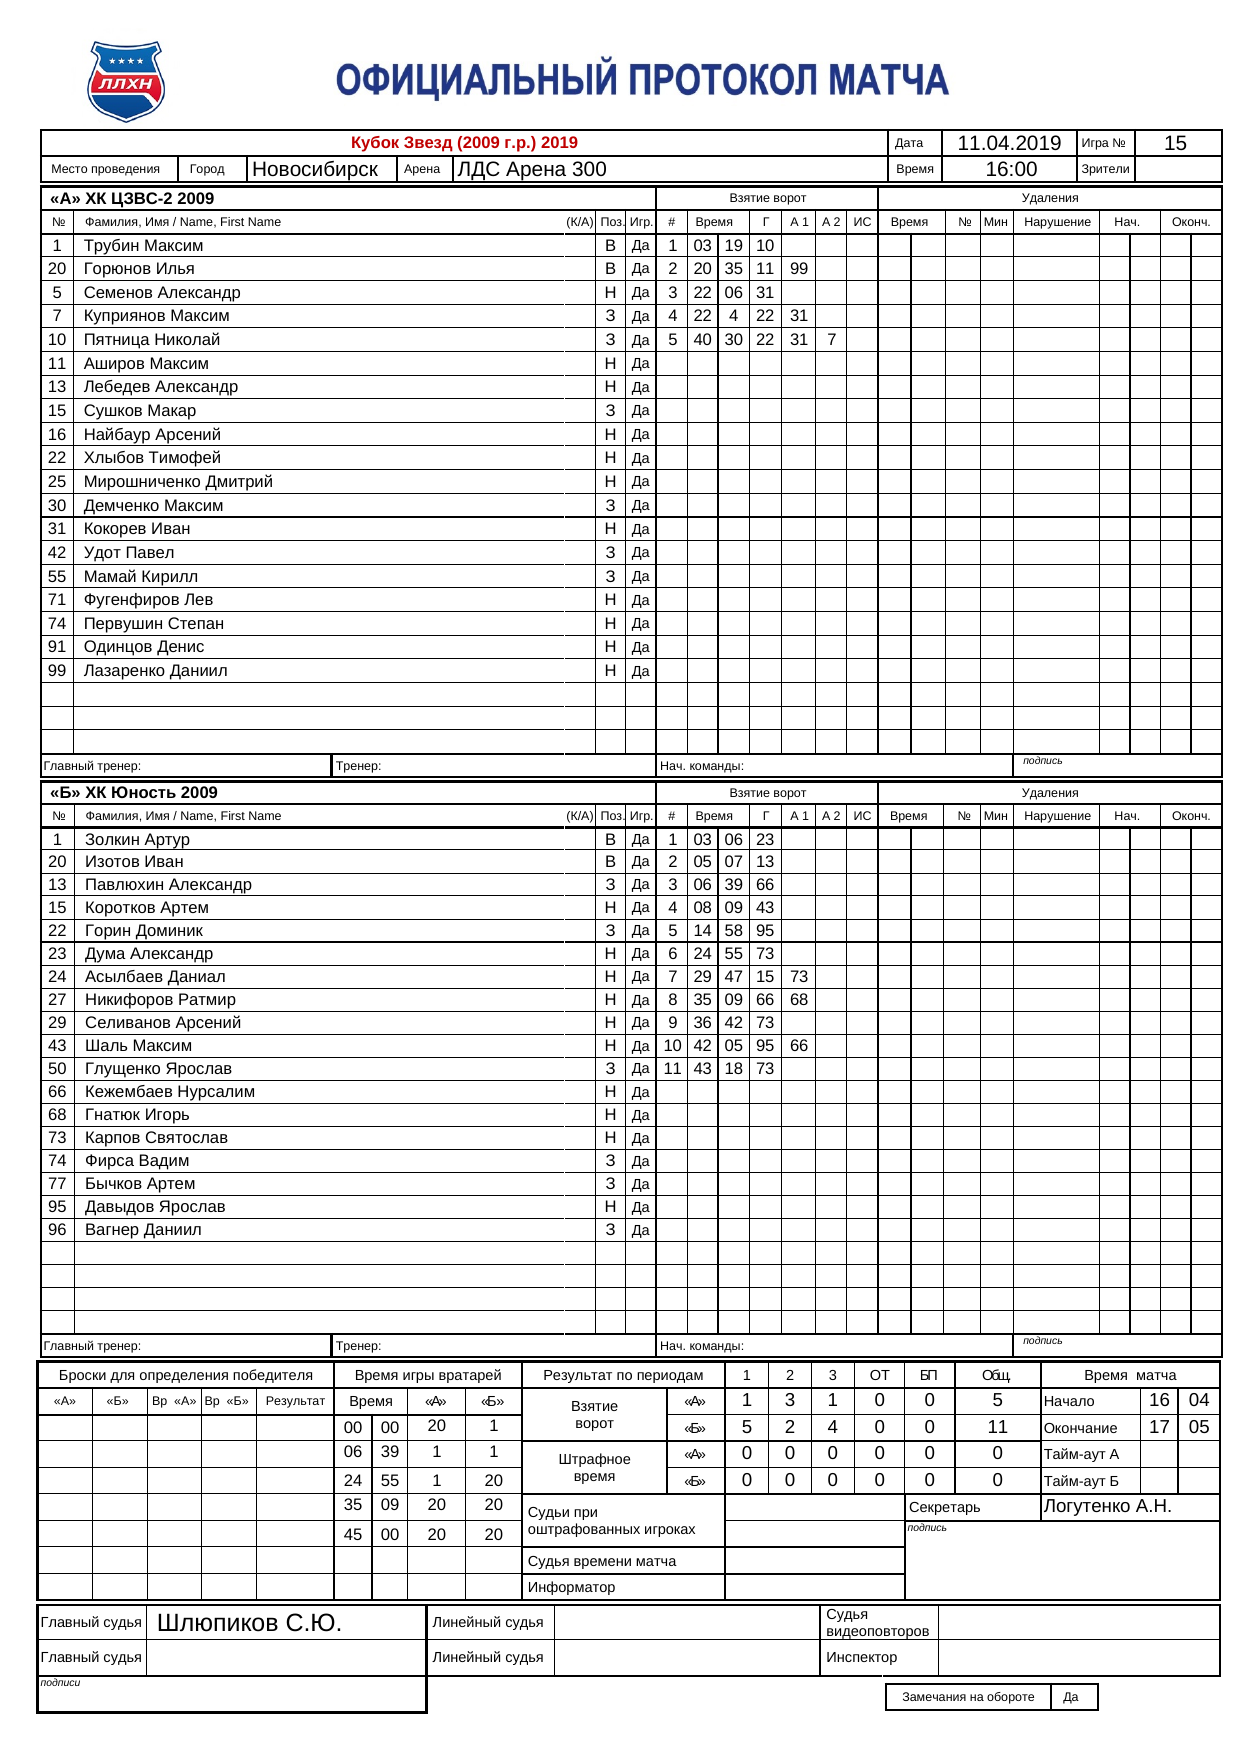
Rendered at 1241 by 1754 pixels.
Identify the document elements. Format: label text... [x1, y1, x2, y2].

table_cell [688, 518, 717, 540]
table_header «А» ХК ЦЗВС-2 2009 [42, 188, 655, 209]
table_cell 0 [855, 1442, 904, 1467]
table_cell З [596, 1219, 625, 1241]
table_cell [1192, 1288, 1221, 1310]
table_cell 19 [719, 235, 749, 256]
table_cell [912, 352, 945, 374]
table_cell [879, 352, 910, 374]
table_cell [1014, 1104, 1099, 1126]
table_cell [1131, 376, 1160, 398]
table_cell [847, 659, 877, 682]
table_cell [946, 328, 980, 351]
table_cell [257, 1547, 333, 1573]
table_cell [1131, 874, 1160, 895]
table_cell [912, 305, 945, 327]
table_cell 00 [373, 1521, 407, 1546]
table_cell 0 [905, 1442, 954, 1467]
table_cell 22 [750, 305, 781, 327]
table_cell [1161, 707, 1190, 729]
table_cell [408, 1547, 465, 1573]
table_cell [719, 494, 749, 516]
table_cell 55 [719, 943, 749, 964]
table_cell [912, 874, 943, 895]
table_cell [939, 1640, 1219, 1675]
table_cell [1161, 1265, 1190, 1287]
table_cell [981, 446, 1013, 469]
table_cell [816, 683, 846, 706]
table_cell З [596, 920, 625, 941]
table_cell 03 [688, 235, 717, 256]
table_cell [688, 1150, 717, 1172]
table_cell [944, 1081, 980, 1103]
table_cell Вр «А» [148, 1389, 201, 1413]
table_cell Время [688, 211, 749, 233]
table_cell [981, 829, 1013, 849]
table_cell [981, 328, 1013, 351]
table_cell [750, 1196, 781, 1218]
table_cell [657, 659, 687, 682]
table_cell [1131, 636, 1160, 658]
table_cell [565, 352, 595, 374]
table_cell [1100, 874, 1129, 895]
table_cell [912, 1081, 943, 1103]
table_cell [657, 707, 687, 729]
table_cell 31 [42, 518, 73, 540]
table_cell [1131, 829, 1160, 849]
table_cell Кежембаев Нурсалим [75, 1081, 564, 1103]
table_cell 66 [42, 1081, 74, 1103]
table_cell [1100, 305, 1129, 327]
table_cell [408, 1574, 465, 1599]
table_cell Нарушение [1014, 211, 1099, 233]
table_header Игра № [1078, 131, 1134, 155]
table_cell [912, 446, 945, 469]
table_cell [657, 446, 687, 469]
table_cell [847, 305, 877, 327]
table_cell [944, 850, 980, 872]
table_cell Да [626, 470, 655, 493]
table_cell 1 [657, 829, 687, 849]
table_cell [1100, 423, 1129, 445]
table_cell Н [596, 896, 625, 918]
table_cell [912, 1035, 943, 1057]
table_cell [939, 1606, 1219, 1639]
table_cell [719, 446, 749, 469]
table_cell [565, 989, 595, 1011]
table_cell [816, 943, 846, 964]
table_cell 16 [42, 423, 73, 445]
table_cell [596, 1311, 625, 1333]
table_cell [1192, 352, 1221, 374]
table_cell 66 [750, 874, 781, 895]
table_cell [93, 1521, 147, 1546]
table_cell 95 [750, 920, 781, 941]
table_cell 11 [42, 352, 73, 374]
table_cell [1161, 683, 1190, 706]
table_cell Н [596, 1035, 625, 1057]
table_cell [750, 541, 781, 564]
table_cell 1 [466, 1416, 521, 1440]
table_cell 18 [719, 1058, 749, 1079]
table_cell 73 [42, 1127, 74, 1149]
table_cell Окончание [1042, 1415, 1140, 1440]
table_header 1 [726, 1363, 768, 1387]
table_cell [981, 1104, 1013, 1126]
table_header Удаления [879, 188, 1221, 209]
table_cell [782, 1311, 815, 1333]
table_cell [912, 659, 945, 682]
table_cell [565, 328, 595, 351]
table_cell 22 [42, 446, 73, 469]
table_cell [1161, 612, 1190, 634]
table_cell Судья времени матча [523, 1548, 724, 1573]
table_cell Одинцов Денис [74, 636, 564, 658]
table_cell [782, 541, 815, 564]
table_cell [750, 1242, 781, 1264]
table_cell 5 [657, 328, 687, 351]
table_cell [565, 399, 595, 422]
table_cell З [596, 874, 625, 895]
table_cell [1014, 470, 1099, 493]
table_cell [1100, 541, 1129, 564]
table_cell Да [626, 281, 655, 303]
table_cell [1131, 707, 1160, 729]
table_cell [1131, 305, 1160, 327]
table_cell [1131, 257, 1160, 280]
table_cell [1014, 1196, 1099, 1218]
table_cell [847, 636, 877, 658]
table_cell [719, 707, 749, 729]
table_cell 36 [688, 1012, 717, 1033]
table_cell «Б» [668, 1415, 724, 1440]
table_cell Да [626, 1012, 655, 1033]
table_cell [148, 1521, 201, 1546]
table_cell 20 [466, 1494, 521, 1520]
table_cell Да [626, 376, 655, 398]
table_cell [1131, 518, 1160, 540]
table_cell 95 [42, 1196, 74, 1218]
table_cell [912, 423, 945, 445]
table_header Да [1052, 1685, 1097, 1709]
table_cell [1131, 1219, 1160, 1241]
table_cell [981, 376, 1013, 398]
table_cell [1179, 1468, 1219, 1493]
table_cell [565, 541, 595, 564]
table_cell [257, 1494, 333, 1520]
table_cell Тренер: [333, 1335, 655, 1356]
table_cell [782, 1288, 815, 1310]
table_cell [912, 541, 945, 564]
table_cell [1192, 943, 1221, 964]
table_cell [750, 1288, 781, 1310]
table_cell Вагнер Даниил [75, 1219, 564, 1241]
table_cell [202, 1547, 256, 1573]
table_cell [1131, 896, 1160, 918]
table_cell [1192, 281, 1221, 303]
table_cell [912, 1127, 943, 1149]
table_cell [1100, 1035, 1129, 1057]
table_cell [1100, 518, 1129, 540]
table_cell [565, 281, 595, 303]
table_cell [257, 1574, 333, 1599]
table_cell [847, 943, 877, 964]
table_cell [1161, 1104, 1190, 1126]
table_cell 99 [782, 257, 815, 280]
table_cell [719, 470, 749, 493]
table_cell Н [596, 470, 625, 493]
table_cell [1014, 850, 1099, 872]
table_cell [202, 1574, 256, 1599]
table_cell [847, 730, 877, 753]
table_cell [782, 943, 815, 964]
table_cell [912, 235, 945, 256]
table_cell [657, 612, 687, 634]
table_cell [782, 1127, 815, 1149]
table_cell [912, 494, 945, 516]
table_cell [981, 659, 1013, 682]
table_cell [879, 1311, 910, 1333]
table_cell [688, 588, 717, 611]
table_cell [981, 1150, 1013, 1172]
table_cell [1014, 541, 1099, 564]
table_cell Н [596, 588, 625, 611]
table_cell Оконч. [1161, 805, 1221, 826]
table_cell [1131, 1173, 1160, 1195]
table_cell Да [626, 352, 655, 374]
table_cell Н [596, 1104, 625, 1126]
table_cell [912, 1311, 943, 1333]
table_cell [657, 518, 687, 540]
table_cell [565, 588, 595, 611]
table_cell [1014, 565, 1099, 587]
table_cell Линейный судья [428, 1640, 554, 1675]
table_cell «А» [668, 1389, 724, 1413]
table_cell [944, 1012, 980, 1033]
table_cell [750, 565, 781, 587]
table_cell [719, 565, 749, 587]
table_cell 0 [905, 1468, 954, 1493]
table_cell 20 [408, 1416, 465, 1440]
table_cell [1161, 352, 1190, 374]
table_cell 0 [956, 1468, 1040, 1493]
table_cell 0 [812, 1468, 854, 1493]
table_cell В [596, 829, 625, 849]
table_cell [782, 281, 815, 303]
table_cell 09 [719, 989, 749, 1011]
table_cell [565, 1311, 595, 1333]
table_cell [879, 920, 910, 941]
table_cell 35 [335, 1494, 371, 1520]
table_cell [879, 1288, 910, 1310]
table_cell [847, 850, 877, 872]
table_cell [1014, 1150, 1099, 1172]
table_cell 05 [1179, 1415, 1219, 1440]
table_cell [1100, 1058, 1129, 1079]
table_cell [726, 1548, 904, 1573]
table_cell [816, 612, 846, 634]
table_cell [1100, 470, 1129, 493]
table_cell [1192, 659, 1221, 682]
table_cell [719, 588, 749, 611]
table_cell [912, 730, 945, 753]
table_cell [912, 328, 945, 351]
table_cell Арена [398, 157, 452, 181]
table_cell [39, 1441, 92, 1467]
table_cell 0 [905, 1389, 954, 1413]
table_cell Да [626, 1035, 655, 1057]
table_cell [719, 352, 749, 374]
table_cell Фамилия, Имя / Name, First Name [74, 211, 565, 233]
table_cell [1192, 518, 1221, 540]
table_cell [1192, 920, 1221, 941]
table_cell [719, 399, 749, 422]
table_cell [93, 1468, 147, 1493]
table_cell [1192, 989, 1221, 1011]
table_cell [782, 588, 815, 611]
table_cell Да [626, 565, 655, 587]
table_cell [847, 399, 877, 422]
table_cell [879, 588, 910, 611]
table_cell [1192, 850, 1221, 872]
table_cell З [596, 1150, 625, 1172]
table_cell [750, 1127, 781, 1149]
table_cell [1014, 235, 1099, 256]
table_cell [847, 1035, 877, 1057]
table_cell [1161, 1150, 1190, 1172]
table_cell [879, 305, 910, 327]
table_cell [626, 1311, 655, 1333]
table_cell [750, 352, 781, 374]
table_cell 43 [42, 1035, 74, 1057]
table_cell [912, 565, 945, 587]
table_cell «Б » [466, 1389, 521, 1413]
table_cell [847, 1311, 877, 1333]
table_cell [719, 1265, 749, 1287]
table_cell [1161, 874, 1190, 895]
table_cell [93, 1574, 147, 1599]
table_cell [1131, 352, 1160, 374]
table_cell 30 [719, 328, 749, 351]
table_cell [1100, 850, 1129, 872]
table_cell [944, 989, 980, 1011]
table_cell Да [626, 235, 655, 256]
table_cell 58 [719, 920, 749, 941]
table_cell [1161, 494, 1190, 516]
table_cell [879, 966, 910, 987]
table_cell [596, 1288, 625, 1310]
table_cell [1161, 829, 1190, 849]
table_cell [1014, 1219, 1099, 1241]
table_cell 10 [42, 328, 73, 351]
table_cell 2 [769, 1415, 811, 1440]
table_cell [1131, 1311, 1160, 1333]
table_cell [879, 541, 910, 564]
table_cell [565, 1196, 595, 1218]
table_cell [1192, 636, 1221, 658]
table_cell [202, 1416, 256, 1440]
table_cell 1 [466, 1441, 521, 1467]
table_cell [981, 1127, 1013, 1149]
table_cell Фугенфиров Лев [74, 588, 564, 611]
table_cell [1161, 989, 1190, 1011]
table_cell 66 [750, 989, 781, 1011]
table_cell 22 [750, 328, 781, 351]
table_cell [565, 1173, 595, 1195]
table_cell Нач. команды: [657, 755, 1012, 776]
table_cell [847, 352, 877, 374]
table_cell 25 [42, 470, 73, 493]
table_cell [719, 1288, 749, 1310]
table_cell [816, 352, 846, 374]
table_cell [1100, 1288, 1129, 1310]
table_cell [1131, 446, 1160, 469]
table_cell [782, 1081, 815, 1103]
table_cell 17 [1141, 1415, 1177, 1440]
table_cell [257, 1521, 333, 1546]
table_cell 10 [750, 235, 781, 256]
table_cell [1192, 896, 1221, 918]
table_cell [981, 423, 1013, 445]
table_cell Да [626, 989, 655, 1011]
table_cell З [596, 541, 625, 564]
table_cell [816, 989, 846, 1011]
table_cell [981, 1173, 1013, 1195]
table_cell [946, 257, 980, 280]
table_cell Игр. [626, 211, 655, 233]
table_cell [688, 376, 717, 398]
table_cell 45 [335, 1521, 371, 1546]
table_cell [1161, 588, 1190, 611]
table_cell 1 [408, 1468, 465, 1493]
table_cell № [944, 805, 980, 826]
table_cell [1192, 829, 1221, 849]
table_cell [1100, 352, 1129, 374]
table_cell 73 [750, 1012, 781, 1033]
table_cell [1100, 920, 1129, 941]
table_cell [1192, 1035, 1221, 1057]
table_cell [944, 1173, 980, 1195]
table_cell [1131, 943, 1160, 964]
table_cell [750, 1150, 781, 1172]
table_cell Мамай Кирилл [74, 565, 564, 587]
table_cell [912, 1104, 943, 1126]
table_cell (К/А) [565, 211, 595, 233]
table_cell 3 [657, 874, 687, 895]
table_cell № [946, 211, 980, 233]
table_cell [816, 659, 846, 682]
table_cell Поз. [596, 211, 625, 233]
table_cell [1161, 1081, 1190, 1103]
table_cell [816, 305, 846, 327]
table_cell [782, 730, 815, 753]
table_cell [816, 257, 846, 280]
table_cell [565, 1265, 595, 1287]
table_cell 55 [42, 565, 73, 587]
table_cell 11 [956, 1415, 1040, 1440]
table_cell В [596, 850, 625, 872]
table_cell [981, 896, 1013, 918]
table_cell [719, 612, 749, 634]
table_cell Удот Павел [74, 541, 564, 564]
table_cell [946, 470, 980, 493]
table_cell [816, 874, 846, 895]
table_cell 06 [719, 829, 749, 849]
table_cell [879, 446, 910, 469]
table_cell [1161, 1242, 1190, 1264]
table_cell Тренер: [333, 755, 655, 776]
table_cell [1192, 1265, 1221, 1287]
table_cell [847, 989, 877, 1011]
table_cell [565, 494, 595, 516]
table_cell # [657, 805, 687, 826]
table_cell [944, 1242, 980, 1264]
table_cell [1161, 328, 1190, 351]
table_cell [946, 281, 980, 303]
table_cell [565, 235, 595, 256]
table_cell [1131, 989, 1160, 1011]
table_cell Лебедев Александр [74, 376, 564, 398]
table_cell [750, 423, 781, 445]
table_cell Да [626, 588, 655, 611]
table_cell [782, 1104, 815, 1126]
table_cell [555, 1640, 819, 1675]
table_cell [1100, 588, 1129, 611]
table_cell [1014, 1242, 1099, 1264]
table_cell [148, 1574, 201, 1599]
table_cell [657, 423, 687, 445]
table_cell В [596, 235, 625, 256]
table_cell [879, 235, 910, 256]
table_cell Золкин Артур [75, 829, 564, 849]
table_cell Да [626, 874, 655, 895]
table_cell 0 [855, 1468, 904, 1493]
table_cell [847, 518, 877, 540]
table_cell [912, 281, 945, 303]
table_cell [1014, 588, 1099, 611]
table_cell Да [626, 850, 655, 872]
table_cell Время [879, 805, 943, 826]
table_cell Да [626, 1196, 655, 1218]
table_cell [726, 1575, 904, 1599]
table_cell [816, 1288, 846, 1310]
table_cell [1131, 1196, 1160, 1218]
table_cell [944, 1288, 980, 1310]
table_cell [782, 683, 815, 706]
table_cell [782, 235, 815, 256]
table_cell [257, 1441, 333, 1467]
table_cell Горин Доминик [75, 920, 564, 941]
table_cell [816, 376, 846, 398]
table_cell ИС [847, 211, 877, 233]
table_cell [1014, 730, 1099, 753]
table_cell [626, 1288, 655, 1310]
table_cell 4 [812, 1415, 854, 1440]
table_cell 35 [688, 989, 717, 1011]
table_cell А 1 [782, 805, 815, 826]
table_cell 55 [373, 1468, 407, 1493]
table_cell [148, 1441, 201, 1467]
table_cell ИС [847, 805, 877, 826]
table_cell 20 [42, 850, 74, 872]
table_cell [782, 494, 815, 516]
table_cell [565, 565, 595, 587]
table_cell [879, 1058, 910, 1079]
table_cell А 1 [782, 211, 815, 233]
table_cell [688, 399, 717, 422]
table_cell [1100, 896, 1129, 918]
table_cell Куприянов Максим [74, 305, 564, 327]
table_cell [847, 470, 877, 493]
table_cell [879, 565, 910, 587]
table_cell 03 [688, 829, 717, 849]
table_cell [466, 1547, 521, 1573]
table_cell [1131, 281, 1160, 303]
table_cell [657, 541, 687, 564]
table_cell № [42, 805, 74, 826]
table_cell [1192, 1012, 1221, 1033]
table_cell [847, 1104, 877, 1126]
table_cell [657, 1173, 687, 1195]
table_cell [1014, 1058, 1099, 1079]
table_cell [879, 470, 910, 493]
table_cell 5 [657, 920, 687, 941]
table_cell Поз. [596, 805, 625, 826]
table_cell [912, 1058, 943, 1079]
table_cell [1192, 1104, 1221, 1126]
table_cell [147, 1640, 425, 1675]
table_cell [981, 850, 1013, 872]
table_cell [719, 659, 749, 682]
table_cell [816, 1035, 846, 1057]
table_cell Н [596, 989, 625, 1011]
table_cell [782, 1242, 815, 1264]
table_cell [688, 659, 717, 682]
table_cell [1192, 305, 1221, 327]
table_cell [912, 896, 943, 918]
table_cell [75, 1288, 564, 1310]
table_cell [750, 446, 781, 469]
table_cell [719, 423, 749, 445]
table_cell [944, 1265, 980, 1287]
table_cell [626, 707, 655, 729]
table_cell [912, 1173, 943, 1195]
table_cell [782, 1219, 815, 1241]
table_cell [42, 683, 73, 706]
table_cell Результат [257, 1389, 333, 1413]
table_cell Н [596, 423, 625, 445]
table_cell [1192, 494, 1221, 516]
table_cell Демченко Максим [74, 494, 564, 516]
table_cell [1161, 636, 1190, 658]
table_cell [688, 1219, 717, 1241]
table_cell [1131, 1081, 1160, 1103]
table_cell [981, 730, 1013, 753]
table_cell [93, 1441, 147, 1467]
table_cell [981, 989, 1013, 1011]
table_cell [847, 612, 877, 634]
table_cell [782, 659, 815, 682]
table_cell 50 [42, 1058, 74, 1079]
table_cell 8 [657, 989, 687, 1011]
table_cell 42 [719, 1012, 749, 1033]
table_cell [719, 1196, 749, 1218]
table_cell [946, 518, 980, 540]
table_cell [816, 588, 846, 611]
table_cell [1100, 612, 1129, 634]
table_cell [750, 470, 781, 493]
table_cell [847, 966, 877, 987]
table_cell [719, 1127, 749, 1149]
table_header Замечания на обороте [887, 1685, 1050, 1709]
table_cell 40 [688, 328, 717, 351]
table_cell Судьи при оштрафованных игроках [523, 1495, 724, 1546]
table_cell подпись [906, 1522, 1219, 1599]
table_cell [1014, 612, 1099, 634]
table_cell [847, 1288, 877, 1310]
table_cell 30 [42, 494, 73, 516]
table_cell 0 [855, 1415, 904, 1440]
table_cell [1014, 1173, 1099, 1195]
table_cell 22 [688, 281, 717, 303]
table_cell [1192, 683, 1221, 706]
table_cell [719, 1150, 749, 1172]
table_cell [816, 399, 846, 422]
table_cell В [596, 257, 625, 280]
table_cell [912, 376, 945, 398]
table_cell [1131, 470, 1160, 493]
table_cell [1131, 1104, 1160, 1126]
table_cell Оконч. [1161, 211, 1221, 233]
table_cell подпись [1014, 755, 1221, 776]
table_cell [1014, 1288, 1099, 1310]
table_cell [1100, 328, 1129, 351]
table_cell Нач. [1100, 211, 1160, 233]
table_cell 09 [719, 896, 749, 918]
table_cell [879, 1265, 910, 1287]
table_cell [148, 1494, 201, 1520]
table_cell Горюнов Илья [74, 257, 564, 280]
table_cell 1 [657, 235, 687, 256]
table_cell [719, 1173, 749, 1195]
table_cell З [596, 494, 625, 516]
table_cell [944, 1127, 980, 1149]
table_cell [782, 1012, 815, 1033]
table_cell [879, 1219, 910, 1241]
table_header Броски для определения победителя [39, 1363, 333, 1387]
table_cell [75, 1265, 564, 1287]
table_cell [1161, 305, 1190, 327]
table_cell [688, 565, 717, 587]
table_cell [816, 1058, 846, 1079]
table_cell [750, 376, 781, 398]
table_cell [944, 1196, 980, 1218]
table_cell [750, 518, 781, 540]
table_cell Да [626, 920, 655, 941]
table_cell [944, 1219, 980, 1241]
table_cell [39, 1416, 92, 1440]
table_cell [565, 257, 595, 280]
table_cell [1141, 1468, 1177, 1493]
table_cell [782, 423, 815, 445]
table_cell [782, 470, 815, 493]
table_cell [816, 730, 846, 753]
table_cell 24 [42, 966, 74, 987]
table_cell [688, 541, 717, 564]
table_cell Логутенко А.Н. [1042, 1495, 1219, 1520]
table_cell Мин [981, 211, 1013, 233]
table_cell [750, 1219, 781, 1241]
table_cell [719, 730, 749, 753]
table_cell [719, 1311, 749, 1333]
table_cell [879, 683, 910, 706]
table_cell [565, 829, 595, 849]
table_cell [39, 1494, 92, 1520]
table_cell [1192, 612, 1221, 634]
table_cell [565, 1104, 595, 1126]
table_cell 66 [782, 1035, 815, 1057]
table_cell [847, 707, 877, 729]
table_cell [946, 612, 980, 634]
table_cell [688, 1288, 717, 1310]
table_cell Зрители [1078, 157, 1134, 181]
table_cell 1 [726, 1389, 768, 1413]
table_cell [148, 1416, 201, 1440]
table_cell 05 [688, 850, 717, 872]
table_cell 10 [657, 1035, 687, 1057]
table_cell [944, 1035, 980, 1057]
table_cell 47 [719, 966, 749, 987]
table_header Дата [889, 131, 941, 155]
table_cell [373, 1547, 407, 1573]
table_cell [981, 683, 1013, 706]
table_cell [719, 636, 749, 658]
table_cell Фамилия, Имя / Name, First Name [75, 805, 565, 826]
table_cell [1192, 966, 1221, 987]
table_cell [912, 683, 945, 706]
table_cell [1100, 1150, 1129, 1172]
table_cell [944, 1104, 980, 1126]
table_cell [946, 707, 980, 729]
table_header 11.04.2019 [943, 131, 1076, 155]
table_cell [596, 1265, 625, 1287]
table_cell Мирошниченко Дмитрий [74, 470, 564, 493]
table_cell 13 [750, 850, 781, 872]
table_cell [1161, 541, 1190, 564]
table_cell 07 [719, 850, 749, 872]
table_cell [626, 1242, 655, 1264]
table_cell Время [688, 805, 749, 826]
table_cell 24 [688, 943, 717, 964]
table_cell Судья видеоповторов [821, 1606, 938, 1639]
table_cell [1100, 659, 1129, 682]
table_cell [879, 1173, 910, 1195]
table_cell [1014, 920, 1099, 941]
table_cell [782, 1058, 815, 1079]
table_cell [782, 920, 815, 941]
table_cell Селиванов Арсений [75, 1012, 564, 1033]
table_cell [847, 1242, 877, 1264]
table_cell Да [626, 659, 655, 682]
table_cell [750, 683, 781, 706]
table_cell [912, 1196, 943, 1218]
table_cell [1100, 1012, 1129, 1033]
table_cell 4 [657, 305, 687, 327]
table_cell [657, 1311, 687, 1333]
table_cell [912, 1219, 943, 1241]
table_cell [1014, 376, 1099, 398]
table_cell [1131, 235, 1160, 256]
table_cell [981, 1265, 1013, 1287]
table_cell [879, 518, 910, 540]
table_cell [565, 518, 595, 540]
table_cell Да [626, 446, 655, 469]
table_cell 68 [782, 989, 815, 1011]
table_header Результат по периодам [523, 1363, 724, 1387]
table_cell [1161, 850, 1190, 872]
table_cell [1161, 1127, 1190, 1149]
table_cell [816, 1311, 846, 1333]
table_cell [688, 636, 717, 658]
table_cell Место проведения [42, 157, 177, 181]
table_cell [1014, 1311, 1099, 1333]
table_cell [1131, 399, 1160, 422]
table_cell Н [596, 518, 625, 540]
table_cell Штрафное время [523, 1442, 666, 1493]
table_cell [946, 683, 980, 706]
table_cell [1192, 1127, 1221, 1149]
table_cell [719, 683, 749, 706]
table_cell Да [626, 1127, 655, 1149]
table_cell [912, 829, 943, 849]
table_cell [1131, 565, 1160, 587]
table_cell [816, 1173, 846, 1195]
table_cell [1161, 376, 1190, 398]
table_cell № [42, 211, 73, 233]
table_cell [1192, 541, 1221, 564]
table_cell Н [596, 659, 625, 682]
table_cell [981, 399, 1013, 422]
table_cell ЛДС Арена 300 [454, 157, 887, 181]
table_cell [719, 376, 749, 398]
table_cell [1100, 494, 1129, 516]
table_cell Да [626, 399, 655, 422]
table_cell [1100, 1242, 1129, 1264]
table_cell [1131, 541, 1160, 564]
table_cell [912, 470, 945, 493]
table_cell [1014, 683, 1099, 706]
table_cell [912, 943, 943, 964]
table_cell [42, 1265, 74, 1287]
table_cell [657, 1081, 687, 1103]
table_cell Да [626, 257, 655, 280]
table_cell [148, 1547, 201, 1573]
table_cell 39 [719, 874, 749, 895]
table_cell Н [596, 1081, 625, 1103]
table_cell [847, 896, 877, 918]
table_cell [816, 518, 846, 540]
table_cell [879, 659, 910, 682]
table_cell [1141, 1441, 1177, 1467]
table_cell 73 [750, 943, 781, 964]
table_cell [981, 305, 1013, 327]
table_cell [565, 1150, 595, 1172]
table_cell [1131, 659, 1160, 682]
table_cell [981, 518, 1013, 540]
table_cell [816, 1242, 846, 1264]
table_cell [782, 1196, 815, 1218]
table_cell [657, 352, 687, 374]
table_cell [1014, 829, 1099, 849]
table_cell [847, 565, 877, 587]
table_cell [847, 446, 877, 469]
table_cell [1131, 1242, 1160, 1264]
table_cell Н [596, 1012, 625, 1033]
table_cell [1100, 1127, 1129, 1149]
table_cell [1161, 730, 1190, 753]
table_cell [879, 376, 910, 398]
table_cell [981, 1288, 1013, 1310]
table_cell [816, 1196, 846, 1218]
table_cell [565, 659, 595, 682]
table_cell [847, 1196, 877, 1218]
table_cell Н [596, 966, 625, 987]
table_cell 20 [42, 257, 73, 280]
table_cell [847, 1150, 877, 1172]
table_cell [981, 1012, 1013, 1033]
table_cell 06 [335, 1441, 371, 1467]
table_cell Никифоров Ратмир [75, 989, 564, 1011]
table_cell Н [596, 376, 625, 398]
table_cell [946, 588, 980, 611]
table_cell [657, 470, 687, 493]
table_cell [912, 612, 945, 634]
table_cell [981, 541, 1013, 564]
table_cell [981, 1081, 1013, 1103]
table_cell [912, 399, 945, 422]
table_cell [565, 1242, 595, 1264]
table_cell 95 [750, 1035, 781, 1057]
table_cell [1014, 636, 1099, 658]
table_cell [782, 1265, 815, 1287]
table_cell [719, 518, 749, 540]
table_cell 14 [688, 920, 717, 941]
table_cell [1014, 659, 1099, 682]
table_cell [1014, 352, 1099, 374]
table_cell [657, 588, 687, 611]
table_cell [879, 730, 910, 753]
table_cell Трубин Максим [74, 235, 564, 256]
table_header Время игры вратарей [335, 1363, 521, 1387]
table_cell [1192, 730, 1221, 753]
table_cell [42, 707, 73, 729]
table_header Общ. [956, 1363, 1040, 1387]
table_cell [782, 707, 815, 729]
table_cell [1014, 328, 1099, 351]
table_cell [1192, 1081, 1221, 1103]
table_cell [39, 1521, 92, 1546]
table_cell [565, 1127, 595, 1149]
table_cell [816, 707, 846, 729]
table_cell [1161, 257, 1190, 280]
table_cell [93, 1494, 147, 1520]
table_header 15 [1136, 131, 1221, 155]
table_cell [816, 636, 846, 658]
table_cell [1161, 943, 1190, 964]
table_cell [879, 943, 910, 964]
table_cell [1100, 989, 1129, 1011]
table_cell [657, 399, 687, 422]
table_cell [1014, 1035, 1099, 1057]
table_cell Первушин Степан [74, 612, 564, 634]
table_cell [981, 281, 1013, 303]
table_cell 11 [750, 257, 781, 280]
table_cell «А» [668, 1442, 724, 1467]
table_cell [1131, 683, 1160, 706]
table_cell З [596, 399, 625, 422]
table_cell [981, 257, 1013, 280]
table_cell Да [626, 1150, 655, 1172]
table_cell [847, 588, 877, 611]
table_cell [912, 1265, 943, 1287]
table_cell [816, 565, 846, 587]
table_cell [688, 612, 717, 634]
table_cell «Б» [93, 1389, 147, 1413]
table_cell [1192, 1196, 1221, 1218]
table_cell [688, 1173, 717, 1195]
table_cell [946, 399, 980, 422]
table_cell [816, 1104, 846, 1126]
table_cell [879, 612, 910, 634]
table_cell [879, 328, 910, 351]
table_cell 0 [812, 1442, 854, 1467]
table_cell З [596, 1058, 625, 1079]
table_cell [1014, 943, 1099, 964]
table_cell [1192, 423, 1221, 445]
table_cell [879, 1081, 910, 1103]
table_cell [626, 1265, 655, 1287]
table_cell [565, 1288, 595, 1310]
table_cell Игр. [626, 805, 655, 826]
table_cell Главный судья [39, 1640, 146, 1675]
table_cell [816, 1265, 846, 1287]
table_cell 0 [769, 1442, 811, 1467]
table_cell [1192, 1173, 1221, 1195]
table_header 2 [769, 1363, 811, 1387]
table_cell [657, 1242, 687, 1264]
table_cell Н [596, 281, 625, 303]
table_cell [42, 1288, 74, 1310]
table_cell 22 [688, 305, 717, 327]
table_cell [1161, 659, 1190, 682]
table_cell [782, 636, 815, 658]
table_cell [1131, 494, 1160, 516]
table_cell Н [596, 943, 625, 964]
table_cell [1161, 518, 1190, 540]
table_cell [912, 588, 945, 611]
table_cell [847, 257, 877, 280]
table_cell [912, 989, 943, 1011]
table_cell 7 [657, 966, 687, 987]
table_cell 0 [956, 1442, 1040, 1467]
table_cell [1192, 470, 1221, 493]
table_header 3 [812, 1363, 854, 1387]
table_cell [1014, 1012, 1099, 1033]
table_cell Да [626, 966, 655, 987]
table_cell [816, 494, 846, 516]
table_cell [782, 1173, 815, 1195]
table_cell [750, 659, 781, 682]
table_cell [1192, 588, 1221, 611]
table_cell [879, 423, 910, 445]
table_cell [944, 1150, 980, 1172]
table_cell Начало [1042, 1389, 1140, 1413]
table_cell З [596, 305, 625, 327]
table_cell 31 [782, 305, 815, 327]
table_cell [565, 874, 595, 895]
table_cell Время [879, 211, 945, 233]
table_cell [750, 730, 781, 753]
table_cell [879, 1104, 910, 1126]
table_cell Сушков Макар [74, 399, 564, 422]
table_cell Лазаренко Даниил [74, 659, 564, 682]
table_cell [1161, 1196, 1190, 1218]
table_cell [688, 730, 717, 753]
table_cell 2 [657, 850, 687, 872]
table_cell [74, 730, 564, 753]
table_cell Да [626, 328, 655, 351]
table_cell [1100, 1265, 1129, 1287]
table_cell [944, 896, 980, 918]
table_cell [626, 730, 655, 753]
table_cell [981, 1058, 1013, 1079]
table_cell Асылбаев Даниал [75, 966, 564, 987]
table_cell [1014, 874, 1099, 895]
table_cell [202, 1468, 256, 1493]
table_cell [688, 1311, 717, 1333]
table_cell [1100, 281, 1129, 303]
table_cell [879, 829, 910, 849]
table_cell Да [626, 943, 655, 964]
table_cell [688, 1127, 717, 1149]
table_cell [565, 446, 595, 469]
table_cell [750, 1104, 781, 1126]
table_cell [1014, 707, 1099, 729]
table_cell [847, 1058, 877, 1079]
table_cell Взятие ворот [523, 1389, 666, 1440]
table_cell 91 [42, 636, 73, 658]
picture [5, 28, 1179, 129]
table_cell [74, 683, 564, 706]
table_cell [565, 305, 595, 327]
table_cell [565, 636, 595, 658]
table_cell Гнатюк Игорь [75, 1104, 564, 1126]
table_cell [75, 1311, 564, 1333]
table_cell [816, 1150, 846, 1172]
table_cell [1161, 423, 1190, 445]
table_cell [912, 518, 945, 540]
table_cell Да [626, 896, 655, 918]
table_cell [39, 1468, 92, 1493]
table_cell [879, 281, 910, 303]
table_cell [1014, 1127, 1099, 1149]
table_cell [782, 565, 815, 587]
table_cell [74, 707, 564, 729]
table_cell Давыдов Ярослав [75, 1196, 564, 1218]
table_cell [565, 943, 595, 964]
table_cell [1014, 281, 1099, 303]
table_cell [1192, 399, 1221, 422]
table_cell [39, 1574, 92, 1599]
table_cell [657, 494, 687, 516]
table_cell [912, 920, 943, 941]
table_cell Да [626, 1104, 655, 1126]
table_cell 5 [42, 281, 73, 303]
table_cell [1100, 446, 1129, 469]
table_cell [1161, 470, 1190, 493]
table_cell [42, 1242, 74, 1264]
table_cell [944, 966, 980, 987]
table_cell Кокорев Иван [74, 518, 564, 540]
table_cell [946, 235, 980, 256]
table_cell [879, 1012, 910, 1033]
table_header Время матча [1042, 1363, 1219, 1387]
table_cell 16:00 [943, 157, 1076, 181]
table_cell [1161, 1035, 1190, 1057]
table_cell Глущенко Ярослав [75, 1058, 564, 1079]
table_cell [782, 352, 815, 374]
table_cell [981, 874, 1013, 895]
table_cell [816, 1081, 846, 1103]
table_cell [847, 1173, 877, 1195]
table_cell [1131, 920, 1160, 941]
table_cell Да [626, 1081, 655, 1103]
table_cell [981, 636, 1013, 658]
table_cell [816, 829, 846, 849]
table_cell 3 [657, 281, 687, 303]
table_cell [1014, 446, 1099, 469]
table_header Кубок Звезд (2009 г.р.) 2019 [42, 131, 887, 155]
table_cell [719, 541, 749, 564]
table_cell [555, 1606, 819, 1639]
table_cell [944, 1311, 980, 1333]
table_cell Да [626, 541, 655, 564]
table_cell [1014, 494, 1099, 516]
table_cell [1100, 636, 1129, 658]
table_cell [466, 1574, 521, 1599]
table_cell [782, 1150, 815, 1172]
table_cell [148, 1468, 201, 1493]
table_cell Новосибирск [248, 157, 396, 181]
table_cell [1014, 989, 1099, 1011]
table_cell [944, 920, 980, 941]
table_cell Н [596, 446, 625, 469]
table_cell Н [596, 1127, 625, 1149]
table_cell [1192, 1058, 1221, 1079]
table_cell 0 [726, 1442, 768, 1467]
table_cell Тайм-аут А [1042, 1441, 1140, 1467]
table_cell 22 [42, 920, 74, 941]
table_cell [1192, 1219, 1221, 1241]
table_cell [202, 1441, 256, 1467]
table_cell 09 [373, 1494, 407, 1520]
table_cell [257, 1468, 333, 1493]
table_cell [847, 1265, 877, 1287]
table_cell 13 [42, 874, 74, 895]
table_cell [1014, 518, 1099, 540]
table_cell [782, 446, 815, 469]
table_cell [1100, 1311, 1129, 1333]
table_cell [1161, 966, 1190, 987]
table_cell [879, 1035, 910, 1057]
table_cell [1100, 257, 1129, 280]
table_cell (К/А) [565, 805, 595, 826]
table_cell [944, 829, 980, 849]
table_cell [782, 399, 815, 422]
table_cell [750, 636, 781, 658]
table_cell [688, 683, 717, 706]
table_cell [657, 636, 687, 658]
table_cell [657, 376, 687, 398]
table_cell [847, 328, 877, 351]
table_cell [657, 1265, 687, 1287]
table_cell [688, 470, 717, 493]
table_cell [1192, 328, 1221, 351]
table_cell Дума Александр [75, 943, 564, 964]
table_header Удаления [879, 783, 1221, 803]
table_cell [688, 707, 717, 729]
table_cell 68 [42, 1104, 74, 1126]
table_cell [657, 565, 687, 587]
table_cell Да [626, 423, 655, 445]
table_cell [912, 257, 945, 280]
table_cell А 2 [816, 805, 846, 826]
table_cell Карпов Святослав [75, 1127, 564, 1149]
table_cell # [657, 211, 687, 233]
table_cell [782, 874, 815, 895]
table_cell [981, 352, 1013, 374]
table_cell 13 [42, 376, 73, 398]
table_cell [847, 1127, 877, 1149]
table_cell [879, 636, 910, 658]
table_cell [565, 1081, 595, 1103]
table_cell Фирса Вадим [75, 1150, 564, 1172]
table_cell Линейный судья [428, 1606, 554, 1639]
table_cell [726, 1495, 904, 1520]
table_cell [847, 1081, 877, 1103]
table_cell [565, 707, 595, 729]
table_cell [879, 257, 910, 280]
table_cell 06 [688, 874, 717, 895]
table_cell Изотов Иван [75, 850, 564, 872]
table_cell [428, 1677, 882, 1711]
table_cell [750, 588, 781, 611]
table_cell Г [750, 211, 781, 233]
table_cell 20 [466, 1468, 521, 1493]
table_cell 20 [408, 1494, 465, 1520]
table_cell [847, 1219, 877, 1241]
table_cell [1014, 1265, 1099, 1287]
table_cell [565, 1012, 595, 1033]
table_cell [946, 352, 980, 374]
table_cell 23 [42, 943, 74, 964]
table_cell [565, 470, 595, 493]
table_cell [782, 829, 815, 849]
table_cell [981, 565, 1013, 587]
table_cell [42, 730, 73, 753]
table_cell [750, 494, 781, 516]
table_cell [912, 1012, 943, 1033]
table_cell [750, 1265, 781, 1287]
table_cell [1192, 1311, 1221, 1333]
table_header ОТ [855, 1363, 904, 1387]
table_cell [657, 683, 687, 706]
table_cell [93, 1547, 147, 1573]
table_cell 39 [373, 1441, 407, 1467]
table_cell [1161, 896, 1190, 918]
table_cell 08 [688, 896, 717, 918]
table_cell Да [626, 1219, 655, 1241]
table_cell [879, 1196, 910, 1218]
table_cell [719, 1081, 749, 1103]
table_cell [879, 1127, 910, 1149]
table_cell [946, 636, 980, 658]
table_cell Нач. команды: [657, 1335, 1012, 1356]
table_cell [719, 1219, 749, 1241]
table_cell [847, 376, 877, 398]
table_cell [782, 376, 815, 398]
table_cell [565, 1035, 595, 1057]
table_cell [1131, 328, 1160, 351]
table_cell [657, 1219, 687, 1241]
table_cell 1 [812, 1389, 854, 1413]
table_cell 96 [42, 1219, 74, 1241]
table_cell [946, 494, 980, 516]
table_cell 15 [42, 896, 74, 918]
table_cell 24 [335, 1468, 371, 1493]
table_cell [565, 966, 595, 987]
table_cell 0 [769, 1468, 811, 1493]
table_cell 43 [688, 1058, 717, 1079]
table_cell 29 [688, 966, 717, 987]
table_cell [1131, 966, 1160, 987]
table_cell Коротков Артем [75, 896, 564, 918]
table_cell [1014, 423, 1099, 445]
table_cell [1014, 1081, 1099, 1103]
table_cell подписи [39, 1677, 425, 1711]
table_cell [202, 1521, 256, 1546]
table_cell 16 [1141, 1389, 1177, 1413]
table_cell [981, 494, 1013, 516]
table_cell 15 [42, 399, 73, 422]
table_cell [1161, 920, 1190, 941]
table_cell 74 [42, 1150, 74, 1172]
table_cell [816, 281, 846, 303]
table_cell [946, 423, 980, 445]
table_cell Город [179, 157, 246, 181]
table_cell [816, 1012, 846, 1033]
table_cell 74 [42, 612, 73, 634]
table_cell [1192, 874, 1221, 895]
table_cell Время [335, 1389, 407, 1413]
table_cell [816, 896, 846, 918]
table_cell [847, 423, 877, 445]
table_cell Павлюхин Александр [75, 874, 564, 895]
table_cell [688, 1265, 717, 1287]
table_cell 31 [782, 328, 815, 351]
table_cell 1 [408, 1441, 465, 1467]
table_cell [657, 1288, 687, 1310]
table_cell [782, 518, 815, 540]
table_cell [1161, 1173, 1190, 1195]
table_cell [565, 920, 595, 941]
table_cell Бычков Артем [75, 1173, 564, 1195]
table_cell [981, 1242, 1013, 1264]
table_cell [1131, 850, 1160, 872]
table_cell [688, 1242, 717, 1264]
table_cell 29 [42, 1012, 74, 1033]
table_cell [565, 730, 595, 753]
table_cell [946, 730, 980, 753]
table_cell [1131, 1288, 1160, 1310]
table_cell 71 [42, 588, 73, 611]
table_cell [816, 470, 846, 493]
table_cell [847, 281, 877, 303]
table_cell [912, 1242, 943, 1264]
table_cell [912, 707, 945, 729]
table_cell Н [596, 1196, 625, 1218]
table_cell [1100, 565, 1129, 587]
table_cell Нарушение [1014, 805, 1099, 826]
table_cell [1099, 1682, 1220, 1711]
table_cell [847, 541, 877, 564]
table_cell [688, 1196, 717, 1218]
table_cell 73 [782, 966, 815, 987]
table_cell Н [596, 352, 625, 374]
table_cell [596, 1242, 625, 1264]
table_cell [1161, 1012, 1190, 1033]
table_cell 2 [657, 257, 687, 280]
table_cell [750, 399, 781, 422]
table_cell 27 [42, 989, 74, 1011]
table_cell 4 [719, 305, 749, 327]
table_cell [1014, 399, 1099, 422]
table_cell Да [626, 612, 655, 634]
table_cell 6 [657, 943, 687, 964]
table_cell [42, 1311, 74, 1333]
table_cell [1100, 730, 1129, 753]
table_cell [373, 1574, 407, 1599]
table_cell 42 [688, 1035, 717, 1057]
table_cell 7 [42, 305, 73, 327]
table_cell [565, 850, 595, 872]
table_cell [719, 1242, 749, 1264]
table_cell [879, 896, 910, 918]
table_cell «Б» [668, 1468, 724, 1493]
table_cell [1014, 896, 1099, 918]
table_cell [847, 494, 877, 516]
table_cell 9 [657, 1012, 687, 1033]
table_cell [879, 989, 910, 1011]
table_cell [1100, 1104, 1129, 1126]
table_cell [816, 1127, 846, 1149]
table_cell [688, 446, 717, 469]
table_cell 42 [42, 541, 73, 564]
table_cell [335, 1574, 371, 1599]
table_cell [1161, 1288, 1190, 1310]
table_header Взятие ворот [657, 188, 877, 209]
table_cell подпись [1014, 1335, 1221, 1356]
table_cell Главный судья [39, 1606, 146, 1639]
table_cell 23 [750, 829, 781, 849]
table_cell 7 [816, 328, 846, 351]
table_cell [912, 1288, 943, 1310]
table_cell [981, 943, 1013, 964]
table_cell [912, 966, 943, 987]
table_cell [1161, 1311, 1190, 1333]
table_cell 20 [466, 1521, 521, 1546]
table_cell 0 [855, 1389, 904, 1413]
table_cell [879, 874, 910, 895]
table_cell [981, 1219, 1013, 1241]
table_cell [1131, 612, 1160, 634]
table_cell Мин [981, 805, 1013, 826]
table_cell [1100, 1173, 1129, 1195]
table_cell [1100, 1081, 1129, 1103]
table_cell [1161, 1058, 1190, 1079]
table_cell [944, 874, 980, 895]
table_cell [1100, 1196, 1129, 1218]
table_cell 5 [956, 1389, 1040, 1413]
table_cell Шлюпиков С.Ю. [147, 1606, 425, 1639]
table_cell [1131, 1058, 1160, 1079]
table_cell Хлыбов Тимофей [74, 446, 564, 469]
table_cell Тайм-аут Б [1042, 1468, 1140, 1493]
table_cell 43 [750, 896, 781, 918]
table_cell [688, 494, 717, 516]
table_cell [1131, 1035, 1160, 1057]
table_cell [1192, 1242, 1221, 1264]
table_cell [946, 659, 980, 682]
table_cell [1131, 588, 1160, 611]
table_cell [1192, 565, 1221, 587]
table_cell 73 [750, 1058, 781, 1079]
table_cell Да [626, 305, 655, 327]
table_cell 31 [750, 281, 781, 303]
table_cell [944, 1058, 980, 1079]
table_cell Нач. [1100, 805, 1160, 826]
table_cell Да [626, 829, 655, 849]
table_cell [719, 1104, 749, 1126]
table_cell [981, 612, 1013, 634]
table_cell Да [626, 494, 655, 516]
table_cell [981, 1311, 1013, 1333]
table_cell 3 [769, 1389, 811, 1413]
table_cell 20 [688, 257, 717, 280]
table_cell [879, 1242, 910, 1264]
table_cell Шаль Максим [75, 1035, 564, 1057]
table_cell 11 [657, 1058, 687, 1079]
table_cell Главный тренер: [42, 1335, 330, 1356]
table_cell 20 [408, 1521, 465, 1546]
table_cell [657, 1150, 687, 1172]
table_cell [981, 588, 1013, 611]
table_cell Да [626, 518, 655, 540]
table_cell [565, 376, 595, 398]
table_cell [1136, 157, 1221, 181]
table_cell «А» [408, 1389, 465, 1413]
table_cell [75, 1242, 564, 1264]
table_cell [626, 683, 655, 706]
table_cell [912, 1150, 943, 1172]
table_cell [946, 305, 980, 327]
table_cell [657, 1196, 687, 1218]
table_cell 5 [726, 1415, 768, 1440]
table_cell [657, 1104, 687, 1126]
table_cell [657, 730, 687, 753]
table_cell [1131, 1150, 1160, 1172]
table_header «Б» ХК Юность 2009 [42, 783, 655, 803]
table_cell Семенов Александр [74, 281, 564, 303]
table_header Взятие ворот [657, 783, 877, 803]
table_cell [1131, 730, 1160, 753]
table_cell Да [626, 1058, 655, 1079]
table_cell [816, 966, 846, 987]
table_cell [202, 1494, 256, 1520]
table_cell [1014, 305, 1099, 327]
table_cell 4 [657, 896, 687, 918]
table_cell А 2 [816, 211, 846, 233]
table_cell 00 [373, 1416, 407, 1440]
table_cell [1100, 399, 1129, 422]
table_cell [596, 683, 625, 706]
table_cell Аширов Максим [74, 352, 564, 374]
table_cell 1 [42, 235, 73, 256]
table_cell [565, 1219, 595, 1241]
table_cell 99 [42, 659, 73, 682]
table_cell [1100, 683, 1129, 706]
table_cell [847, 683, 877, 706]
table_cell [1179, 1441, 1219, 1467]
table_cell [879, 494, 910, 516]
table_cell [981, 235, 1013, 256]
table_cell [596, 707, 625, 729]
table_cell [335, 1547, 371, 1573]
table_cell [1192, 707, 1221, 729]
table_cell [1100, 943, 1129, 964]
table_cell [688, 1104, 717, 1126]
table_cell [782, 850, 815, 872]
table_cell [1161, 399, 1190, 422]
table_cell Да [626, 1173, 655, 1195]
table_cell [565, 423, 595, 445]
table_cell Секретарь [906, 1495, 1040, 1520]
table_cell [816, 1219, 846, 1241]
table_cell [1100, 376, 1129, 398]
table_cell [944, 943, 980, 964]
table_cell [750, 707, 781, 729]
table_cell [946, 376, 980, 398]
table_cell [912, 636, 945, 658]
table_cell [1100, 235, 1129, 256]
table_cell [750, 1311, 781, 1333]
table_cell [1161, 235, 1190, 256]
table_cell 0 [905, 1415, 954, 1440]
table_cell Найбаур Арсений [74, 423, 564, 445]
table_cell [1014, 257, 1099, 280]
table_cell [1161, 281, 1190, 303]
table_cell [657, 1127, 687, 1149]
table_cell [750, 612, 781, 634]
table_cell [981, 1196, 1013, 1218]
table_cell Инспектор [821, 1640, 938, 1675]
table_cell [946, 446, 980, 469]
table_cell Информатор [523, 1575, 724, 1599]
table_cell [883, 1677, 1220, 1681]
table_cell 00 [335, 1416, 371, 1440]
table_cell [946, 541, 980, 564]
table_cell [93, 1416, 147, 1440]
table_cell [782, 612, 815, 634]
table_cell [1131, 1127, 1160, 1149]
table_cell [1192, 376, 1221, 398]
table_cell З [596, 1173, 625, 1195]
table_cell [1014, 966, 1099, 987]
table_header БП [905, 1363, 954, 1387]
table_cell [816, 446, 846, 469]
table_cell [1100, 829, 1129, 849]
table_cell [847, 1012, 877, 1033]
table_cell [1100, 966, 1129, 987]
table_cell [816, 850, 846, 872]
table_cell [847, 920, 877, 941]
table_cell [565, 896, 595, 918]
table_cell [688, 1081, 717, 1103]
table_cell [1192, 257, 1221, 280]
table_cell 77 [42, 1173, 74, 1195]
table_cell [1161, 565, 1190, 587]
table_cell [726, 1521, 904, 1546]
table_cell [981, 470, 1013, 493]
table_cell 05 [719, 1035, 749, 1057]
table_cell 15 [750, 966, 781, 987]
table_cell 06 [719, 281, 749, 303]
table_cell [981, 707, 1013, 729]
table_cell Пятница Николай [74, 328, 564, 351]
table_cell [946, 565, 980, 587]
table_cell [1161, 446, 1190, 469]
table_cell [257, 1416, 333, 1440]
table_cell [1192, 446, 1221, 469]
table_cell [981, 966, 1013, 987]
table_cell Да [626, 636, 655, 658]
table_cell [879, 399, 910, 422]
table_cell [879, 707, 910, 729]
table_cell [1100, 1219, 1129, 1241]
table_cell [816, 423, 846, 445]
table_cell [565, 612, 595, 634]
table_cell [847, 829, 877, 849]
table_cell [782, 896, 815, 918]
table_cell Н [596, 612, 625, 634]
table_cell [688, 352, 717, 374]
table_cell [1161, 1219, 1190, 1241]
table_cell З [596, 565, 625, 587]
table_cell [816, 235, 846, 256]
table_cell [1131, 1012, 1160, 1033]
table_cell 0 [726, 1468, 768, 1493]
table_cell Г [750, 805, 781, 826]
table_cell [879, 1150, 910, 1172]
table_cell «А» [39, 1389, 92, 1413]
table_cell [981, 1035, 1013, 1057]
table_cell 04 [1179, 1389, 1219, 1413]
table_cell З [596, 328, 625, 351]
table_cell Вр «Б» [202, 1389, 256, 1413]
table_cell [816, 920, 846, 941]
table_cell [1131, 1265, 1160, 1287]
table_cell [596, 730, 625, 753]
table_cell Главный тренер: [42, 755, 330, 776]
table_cell [39, 1547, 92, 1573]
table_cell 35 [719, 257, 749, 280]
table_cell Н [596, 636, 625, 658]
table_cell [981, 920, 1013, 941]
table_cell [847, 874, 877, 895]
table_cell [688, 423, 717, 445]
table_cell [879, 850, 910, 872]
table_cell [1100, 707, 1129, 729]
table_cell [912, 850, 943, 872]
table_cell [816, 541, 846, 564]
table_cell 1 [42, 829, 74, 849]
table_cell [1192, 235, 1221, 256]
table_cell [750, 1173, 781, 1195]
table_cell [750, 1081, 781, 1103]
table_cell [847, 235, 877, 256]
table_cell [565, 1058, 595, 1079]
table_cell [565, 683, 595, 706]
table_cell [1131, 423, 1160, 445]
table_cell [1192, 1150, 1221, 1172]
table_cell Время [889, 157, 941, 181]
